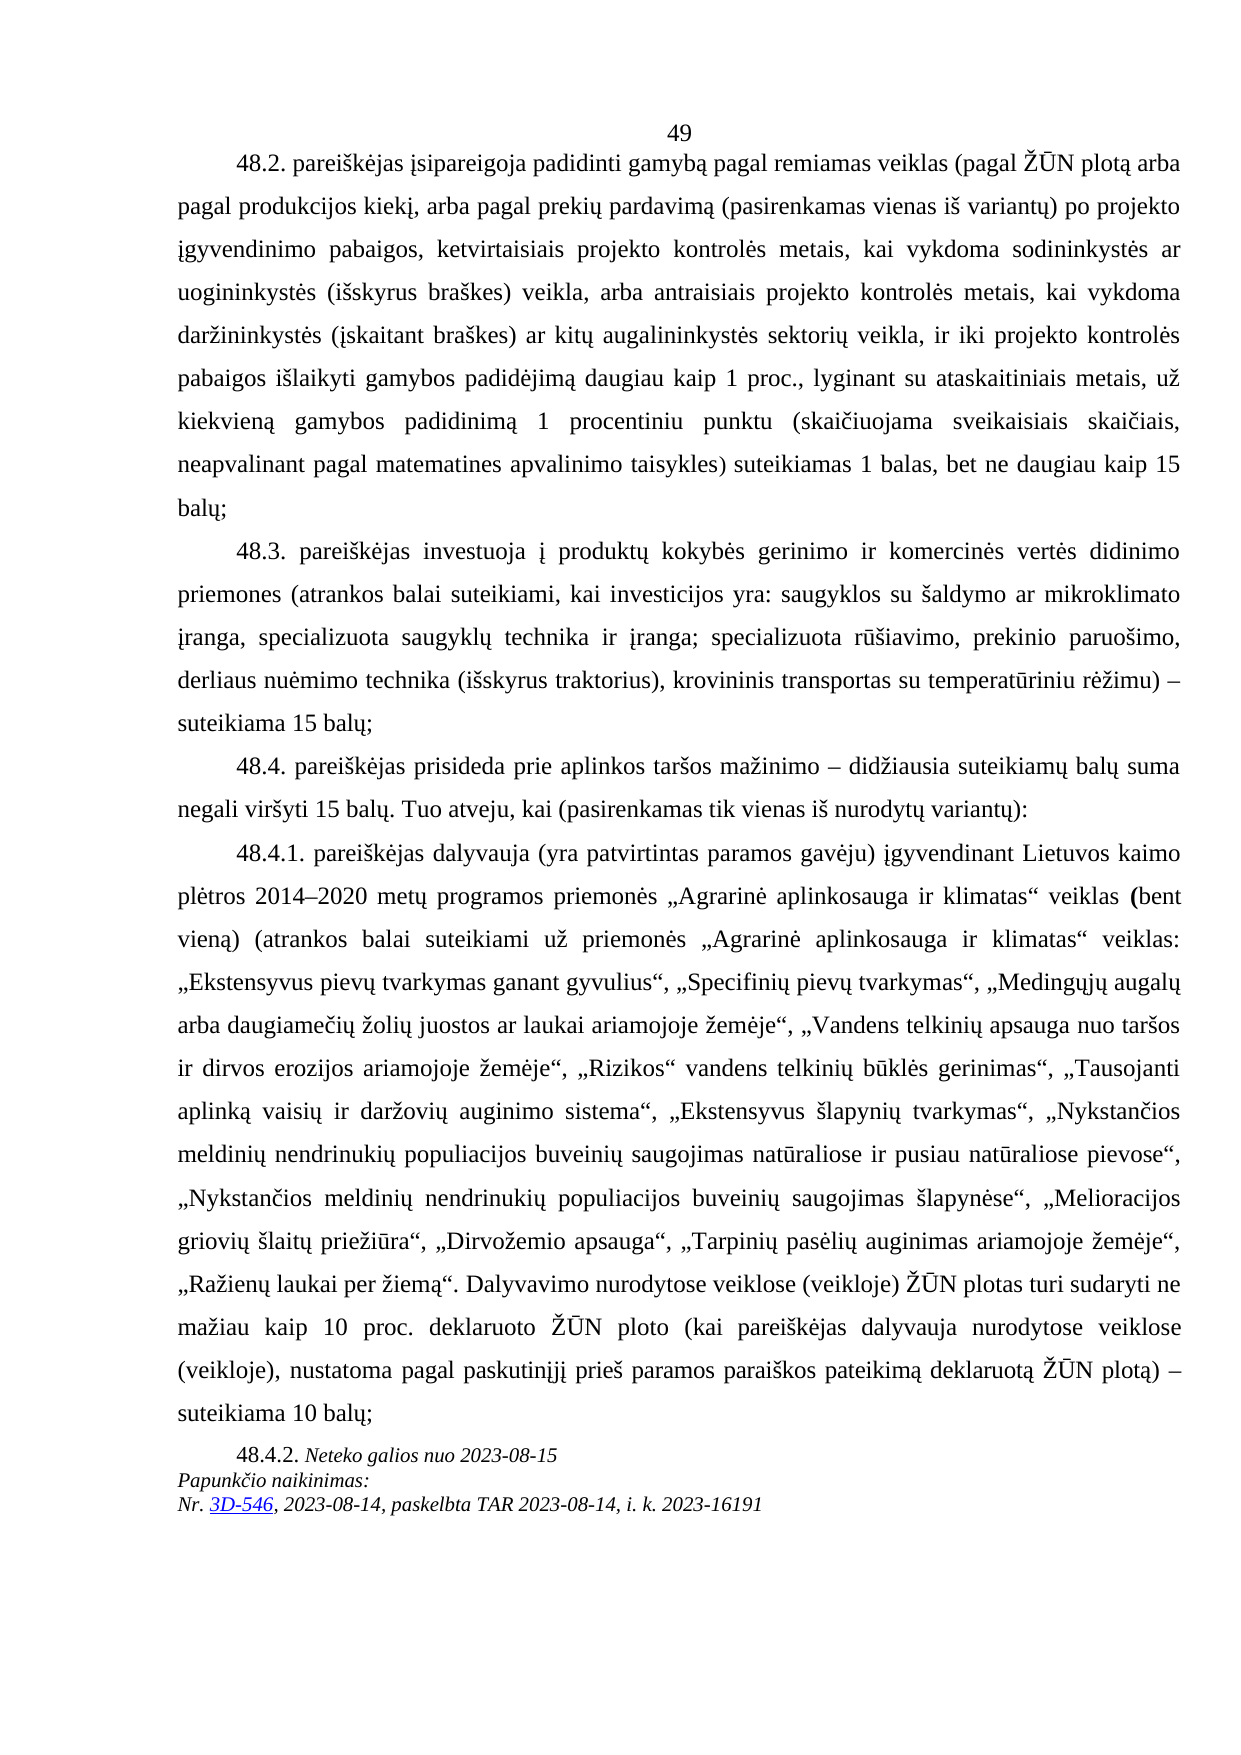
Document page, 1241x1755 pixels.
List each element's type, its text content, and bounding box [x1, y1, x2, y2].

text Nr. 3D-546, 2023-08-14, paskelbta TAR 2023-08-14, i. k. 2023-16191 [177, 1492, 1181, 1516]
text 48.2. pareiškėjas įsipareigoja padidinti gamybą pagal remiamas veiklas (pagal ŽŪN plotą arba pagal produkcijos kiekį, arba pagal prekių pardavimą (pasirenkamas vienas iš variantų) po projekto įgyvendinimo pabaigos, ketvirtaisiais projekto kontrolės metais, kai vykdoma sodininkystės ar uogininkystės (išskyrus braškes) veikla, arba antraisiais projekto kontrolės metais, kai vykdoma daržininkystės (įskaitant braškes) ar kitų augalininkystės sektorių veikla, ir iki projekto kontrolės pabaigos išlaikyti gamybos padidėjimą daugiau kaip 1 proc., lyginant su ataskaitiniais metais, už kiekvieną gamybos padidinimą 1 procentiniu punktu (skaičiuojama sveikaisiais skaičiais, neapvalinant pagal matematines apvalinimo taisykles) suteikiamas 1 balas, bet ne daugiau kaip 15 balų; [177, 148, 1181, 521]
text 48.4. pareiškėjas prisideda prie aplinkos taršos mažinimo – didžiausia suteikiamų balų suma negali viršyti 15 balų. Tuo atveju, kai (pasirenkamas tik vienas iš nurodytų variantų): [177, 751, 1181, 823]
text Papunkčio naikinimas: [177, 1468, 1181, 1492]
text 48.4.1. pareiškėjas dalyvauja (yra patvirtintas paramos gavėju) įgyvendinant Lietuvos kaimo plėtros 2014–2020 metų programos priemonės „Agrarinė aplinkosauga ir klimatas“ veiklas (bent vieną) (atrankos balai suteikiami už priemonės „Agrarinė aplinkosauga ir klimatas“ veiklas: „Ekstensyvus pievų tvarkymas ganant gyvulius“, „Specifinių pievų tvarkymas“, „Medingųjų augalų arba daugiamečių žolių juostos ar laukai ariamojoje žemėje“, „Vandens telkinių apsauga nuo taršos ir dirvos erozijos ariamojoje žemėje“, „Rizikos“ vandens telkinių būklės gerinimas“, „Tausojanti aplinką vaisių ir daržovių auginimo sistema“, „Ekstensyvus šlapynių tvarkymas“, „Nykstančios meldinių nendrinukių populiacijos buveinių saugojimas natūraliose ir pusiau natūraliose pievose“, „Nykstančios meldinių nendrinukių populiacijos buveinių saugojimas šlapynėse“, „Melioracijos griovių šlaitų priežiūra“, „Dirvožemio apsauga“, „Tarpinių pasėlių auginimas ariamojoje žemėje“, „Ražienų laukai per žiemą“. Dalyvavimo nurodytose veiklose (veikloje) ŽŪN plotas turi sudaryti ne mažiau kaip 10 proc. deklaruoto ŽŪN ploto (kai pareiškėjas dalyvauja nurodytose veiklose (veikloje), nustatoma pagal paskutinįjį prieš paramos paraiškos pateikimą deklaruotą ŽŪN plotą) – suteikiama 10 balų; [177, 838, 1181, 1427]
text 48.4.2. Neteko galios nuo 2023-08-15 [177, 1441, 1181, 1468]
text 48.3. pareiškėjas investuoja į produktų kokybės gerinimo ir komercinės vertės didinimo priemones (atrankos balai suteikiami, kai investicijos yra: saugyklos su šaldymo ar mikroklimato įranga, specializuota saugyklų technika ir įranga; specializuota rūšiavimo, prekinio paruošimo, derliaus nuėmimo technika (išskyrus traktorius), krovininis transportas su temperatūriniu rėžimu) – suteikiama 15 balų; [177, 536, 1181, 737]
